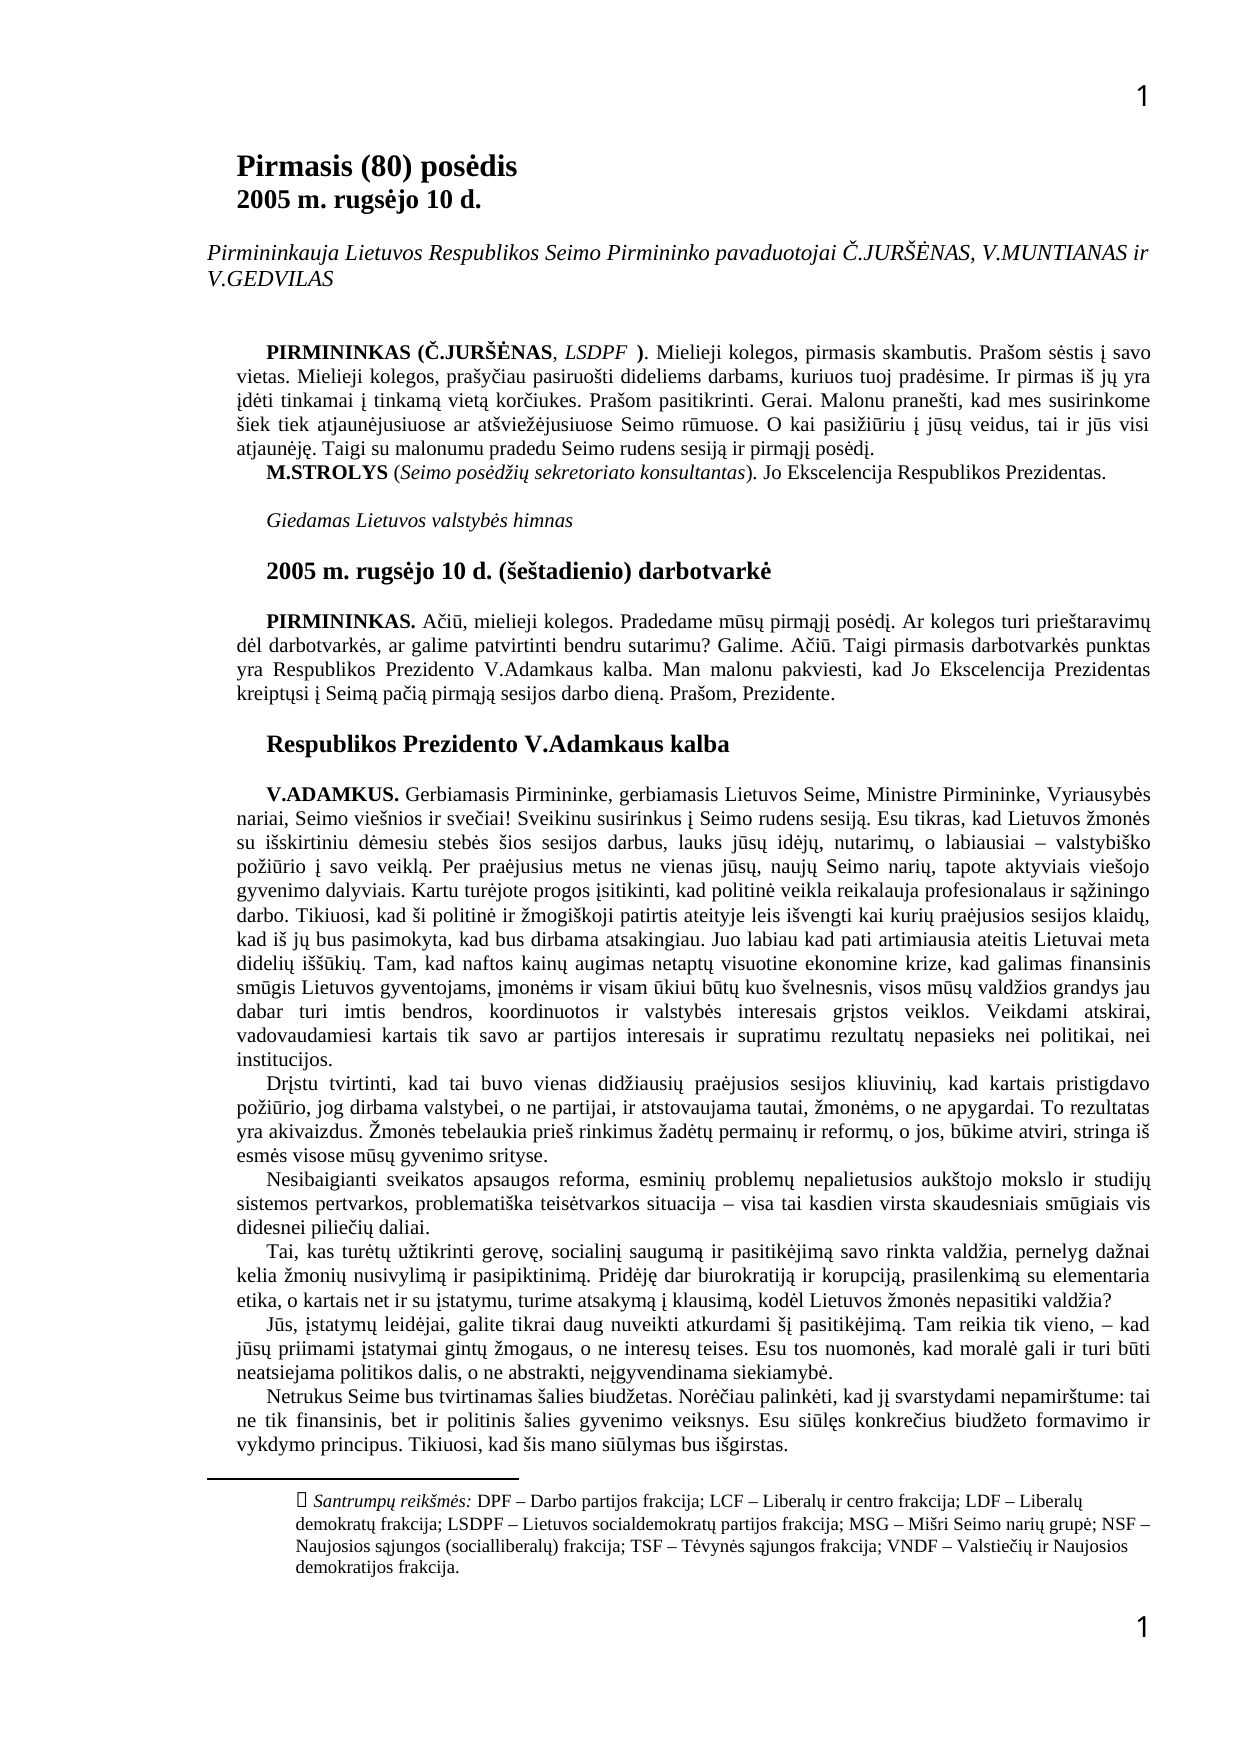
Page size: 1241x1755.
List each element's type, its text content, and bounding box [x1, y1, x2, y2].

text V.ADAMKUS. Gerbiamasis Pirmininke, gerbiamasis Lietuvos Seime, Ministre Pirmininke, Vyriausybės nariai, Seimo viešnios ir svečiai! Sveikinu susirinkus į Seimo rudens sesiją. Esu tikras, kad Lietuvos žmonės su išskirtiniu dėmesiu stebės šios sesijos darbus, lauks jūsų idėjų, nutarimų, o labiausiai – valstybiško požiūrio į savo veiklą. Per praėjusius metus ne vienas jūsų, naujų Seimo narių, tapote aktyviais viešojo gyvenimo dalyviais. Kartu turėjote progos įsitikinti, kad politinė veikla reikalauja profesionalaus ir sąžiningo darbo. Tikiuosi, kad ši politinė ir žmogiškoji patirtis ateityje leis išvengti kai kurių praėjusios sesijos klaidų, kad iš jų bus pasimokyta, kad bus dirbama atsakingiau. Juo labiau kad pati artimiausia ateitis Lietuvai meta didelių iššūkių. Tam, kad naftos kainų augimas netaptų visuotine ekonomine krize, kad galimas finansinis smūgis Lietuvos gyventojams, įmonėms ir visam ūkiui būtų kuo švelnesnis, visos mūsų valdžios grandys jau dabar turi imtis bendros, koordinuotos ir valstybės interesais grįstos veiklos. Veikdami atskirai, vadovaudamiesi kartais tik savo ar partijos interesais ir supratimu rezultatų nepasieks nei politikai, nei institucijos. [236, 782, 1152, 1071]
text Drįstu tvirtinti, kad tai buvo vienas didžiausių praėjusios sesijos kliuvinių, kad kartais pristigdavo požiūrio, jog dirbama valstybei, o ne partijai, ir atstovaujama tautai, žmonėms, o ne apygardai. To rezultatas yra akivaizdus. Žmonės tebelaukia prieš rinkimus žadėtų permainų ir reformų, o jos, būkime atviri, stringa iš esmės visose mūsų gyvenimo srityse. [236, 1071, 1152, 1167]
text Respublikos Prezidento V.Adamkaus kalba [236, 729, 1152, 758]
text Santrumpų reikšmės: DPF – Darbo partijos frakcija; LCF – Liberalų ir centro frakcija; LDF – Liberalų demokratų frakcija; LSDPF – Lietuvos socialdemokratų partijos frakcija; MSG – Mišri Seimo narių grupė; NSF – Naujosios sąjungos (socialliberalų) frakcija; TSF – Tėvynės sąjungos frakcija; VNDF – Valstiečių ir Naujosios demokratijos frakcija. [295, 1485, 1152, 1578]
text Pirmininkauja Lietuvos Respublikos Seimo Pirmininko pavaduotojai Č.JURŠĖNAS, V.MUNTIANAS ir V.GEDVILAS [207, 239, 1152, 292]
text 2005 m. rugsėjo 10 d. (šeštadienio) darbotvarkė [236, 556, 1152, 585]
text Giedamas Lietuvos valstybės himnas [236, 508, 1152, 532]
text Netrukus Seime bus tvirtinamas šalies biudžetas. Norėčiau palinkėti, kad jį svarstydami nepamirštume: tai ne tik finansinis, bet ir politinis šalies gyvenimo veiksnys. Esu siūlęs konkrečius biudžeto formavimo ir vykdymo principus. Tikiuosi, kad šis mano siūlymas bus išgirstas. [236, 1384, 1152, 1456]
text PIRMININKAS (Č.JURŠĖNAS, LSDPF). Mielieji kolegos, pirmasis skambutis. Prašom sėstis į savo vietas. Mielieji kolegos, prašyčiau pasiruošti dideliems darbams, kuriuos tuoj pradėsime. Ir pirmas iš jų yra įdėti tinkamai į tinkamą vietą korčiukes. Prašom pasitikrinti. Gerai. Malonu pranešti, kad mes susirinkome šiek tiek atjaunėjusiuose ar atšviežėjusiuose Seimo rūmuose. O kai pasižiūriu į jūsų veidus, tai ir jūs visi atjaunėję. Taigi su malonumu pradedu Seimo rudens sesiją ir pirmąjį posėdį. [236, 340, 1152, 460]
text Pirmasis (80) posėdis 2005 m. rugsėjo 10 d. [236, 148, 1152, 215]
text Nesibaigianti sveikatos apsaugos reforma, esminių problemų nepalietusios aukštojo mokslo ir studijų sistemos pertvarkos, problematiška teisėtvarkos situacija – visa tai kasdien virsta skaudesniais smūgiais vis didesnei piliečių daliai. [236, 1167, 1152, 1239]
text PIRMININKAS. Ačiū, mielieji kolegos. Pradedame mūsų pirmąjį posėdį. Ar kolegos turi prieštaravimų dėl darbotvarkės, ar galime patvirtinti bendru sutarimu? Galime. Ačiū. Taigi pirmasis darbotvarkės punktas yra Respublikos Prezidento V.Adamkaus kalba. Man malonu pakviesti, kad Jo Ekscelencija Prezidentas kreiptųsi į Seimą pačią pirmąją sesijos darbo dieną. Prašom, Prezidente. [236, 609, 1152, 705]
text Tai, kas turėtų užtikrinti gerovę, socialinį saugumą ir pasitikėjimą savo rinkta valdžia, pernelyg dažnai kelia žmonių nusivylimą ir pasipiktinimą. Pridėję dar biurokratiją ir korupciją, prasilenkimą su elementaria etika, o kartais net ir su įstatymu, turime atsakymą į klausimą, kodėl Lietuvos žmonės nepasitiki valdžia? [236, 1239, 1152, 1312]
text M.STROLYS (Seimo posėdžių sekretoriato konsultantas). Jo Ekscelencija Respublikos Prezidentas. [236, 460, 1152, 484]
text Jūs, įstatymų leidėjai, galite tikrai daug nuveikti atkurdami šį pasitikėjimą. Tam reikia tik vieno, – kad jūsų priimami įstatymai gintų žmogaus, o ne interesų teises. Esu tos nuomonės, kad moralė gali ir turi būti neatsiejama politikos dalis, o ne abstrakti, neįgyvendinama siekiamybė. [236, 1312, 1152, 1384]
